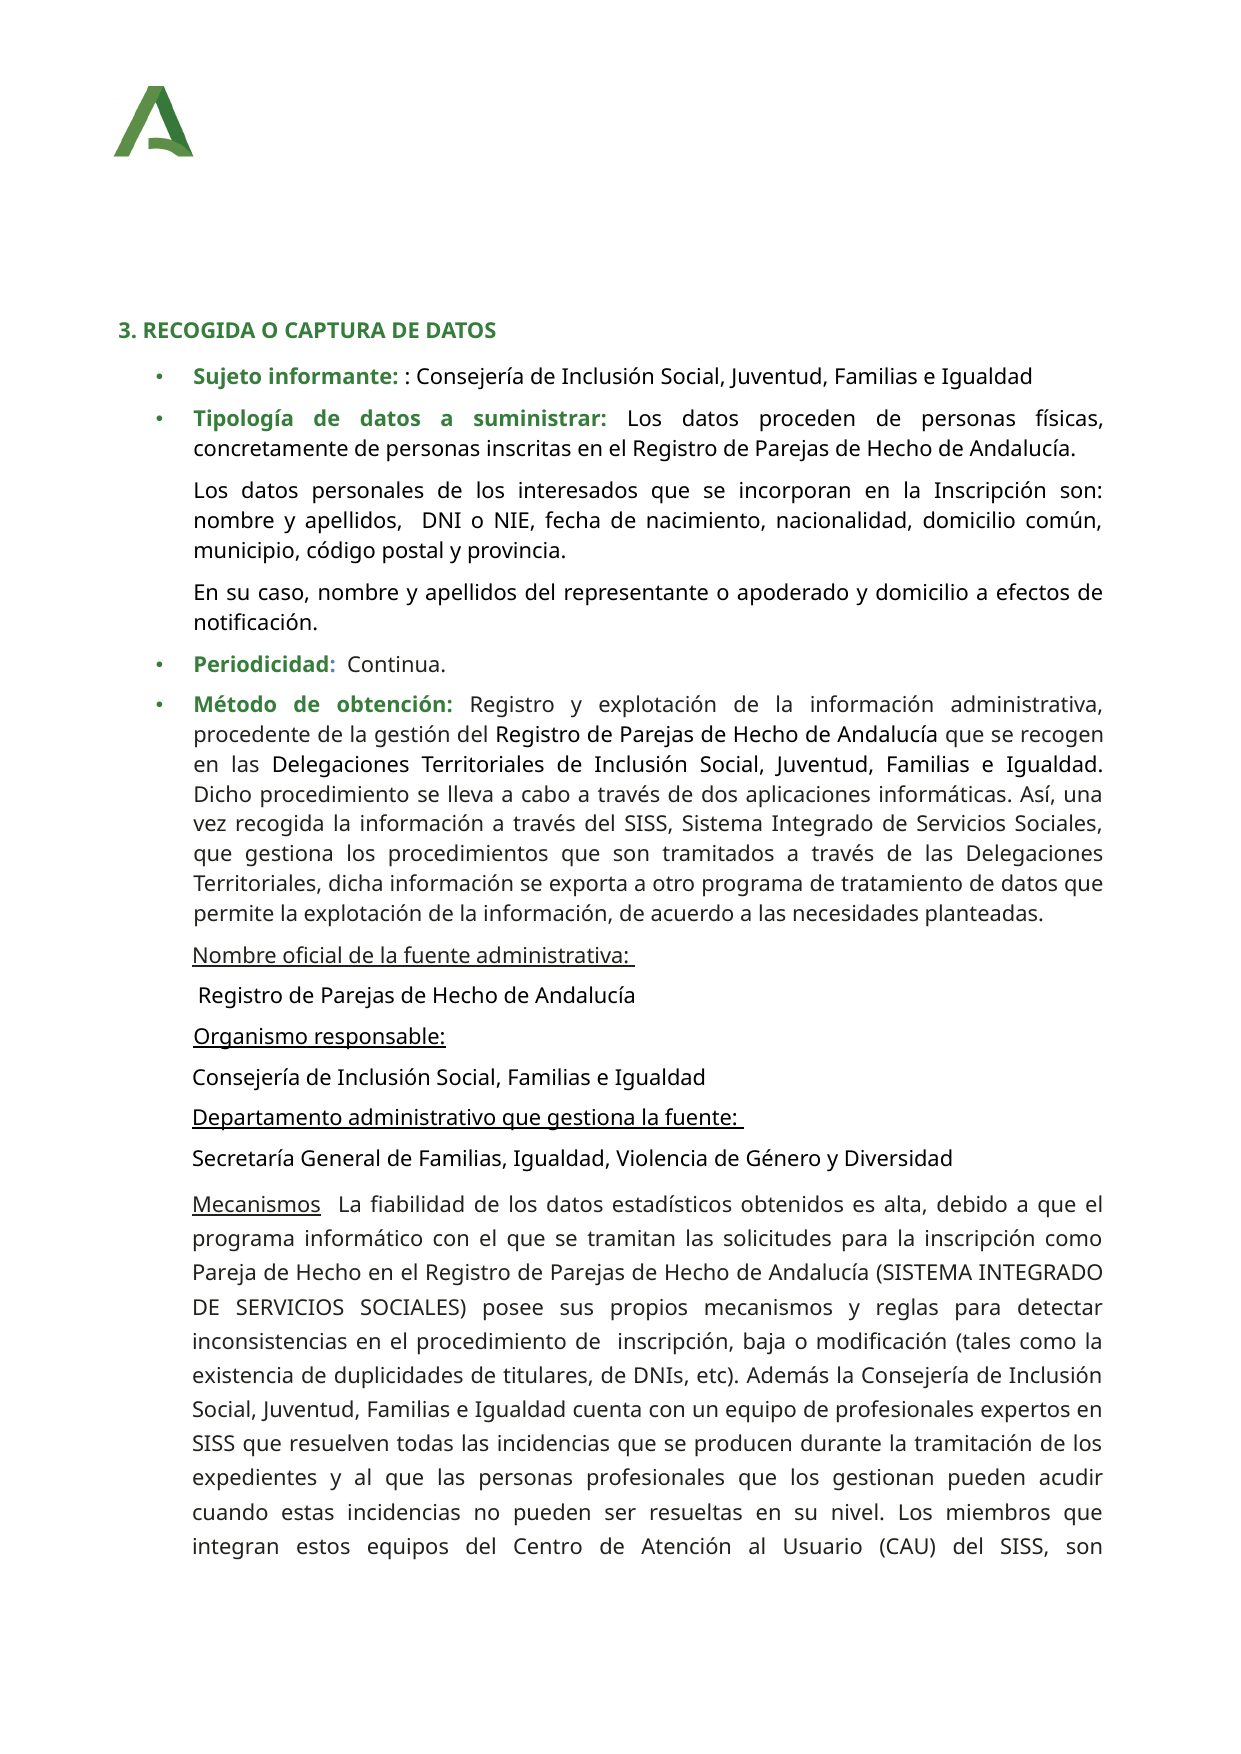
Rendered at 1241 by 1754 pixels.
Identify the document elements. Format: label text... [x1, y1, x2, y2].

text Consejería de Inclusión Social, Familias e Igualdad [118, 1061, 1104, 1091]
text Secretaría General de Familias, Igualdad, Violencia de Género y Diversidad [118, 1142, 1104, 1172]
list Periodicidad: Continua. [156, 649, 1104, 678]
list Tipología de datos a suministrar: Los datos proceden de personas físicas, concretamente de personas inscritas en el Registro de Parejas de Hecho de Andalucía. [156, 403, 1104, 463]
text Mecanismos La fiabilidad de los datos estadísticos obtenidos es alta, debido a que el programa informático con el que se tramitan las solicitudes para la inscripción como Pareja de Hecho en el Registro de Parejas de Hecho de Andalucía (SISTEMA INTEGRADO DE SERVICIOS SOCIALES) posee sus propios mecanismos y reglas para detectar inconsistencias en el procedimiento de inscripción, baja o modificación (tales como la existencia de duplicidades de titulares, de DNIs, etc). Además la Consejería de Inclusión Social, Juventud, Familias e Igualdad cuenta con un equipo de profesionales expertos en SISS que resuelven todas las incidencias que se producen durante la tramitación de los expedientes y al que las personas profesionales que los gestionan pueden acudir cuando estas incidencias no pueden ser resueltas en su nivel. Los miembros que integran estos equipos del Centro de Atención al Usuario (CAU) del SISS, son [192, 1189, 1104, 1560]
text Registro de Parejas de Hecho de Andalucía [118, 980, 1104, 1010]
list Método de obtención: Registro y explotación de la información administrativa, procedente de la gestión del Registro de Parejas de Hecho de Andalucía que se recogen en las Delegaciones Territoriales de Inclusión Social, Juventud, Familias e Igualdad. Dicho procedimiento se lleva a cabo a través de dos aplicaciones informáticas. Así, una vez recogida la información a través del SISS, Sistema Integrado de Servicios Sociales, que gestiona los procedimientos que son tramitados a través de las Delegaciones Territoriales, dicha información se exporta a otro programa de tratamiento de datos que permite la explotación de la información, de acuerdo a las necesidades planteadas. [156, 689, 1104, 928]
list Los datos personales de los interesados que se incorporan en la Inscripción son: nombre y apellidos, DNI o NIE, fecha de nacimiento, nacionalidad, domicilio común, municipio, código postal y provincia. [156, 475, 1104, 564]
list Sujeto informante: : Consejería de Inclusión Social, Juventud, Familias e Igualdad [156, 361, 1104, 391]
text Departamento administrativo que gestiona la fuente: [118, 1102, 1104, 1132]
subtitle 3. RECOGIDA O CAPTURA DE DATOS [118, 314, 1104, 344]
text Nombre oficial de la fuente administrativa: [118, 940, 1104, 970]
list Organismo responsable: [156, 1021, 1104, 1051]
picture [109, 81, 198, 161]
list En su caso, nombre y apellidos del representante o apoderado y domicilio a efectos de notificación. [156, 577, 1104, 636]
